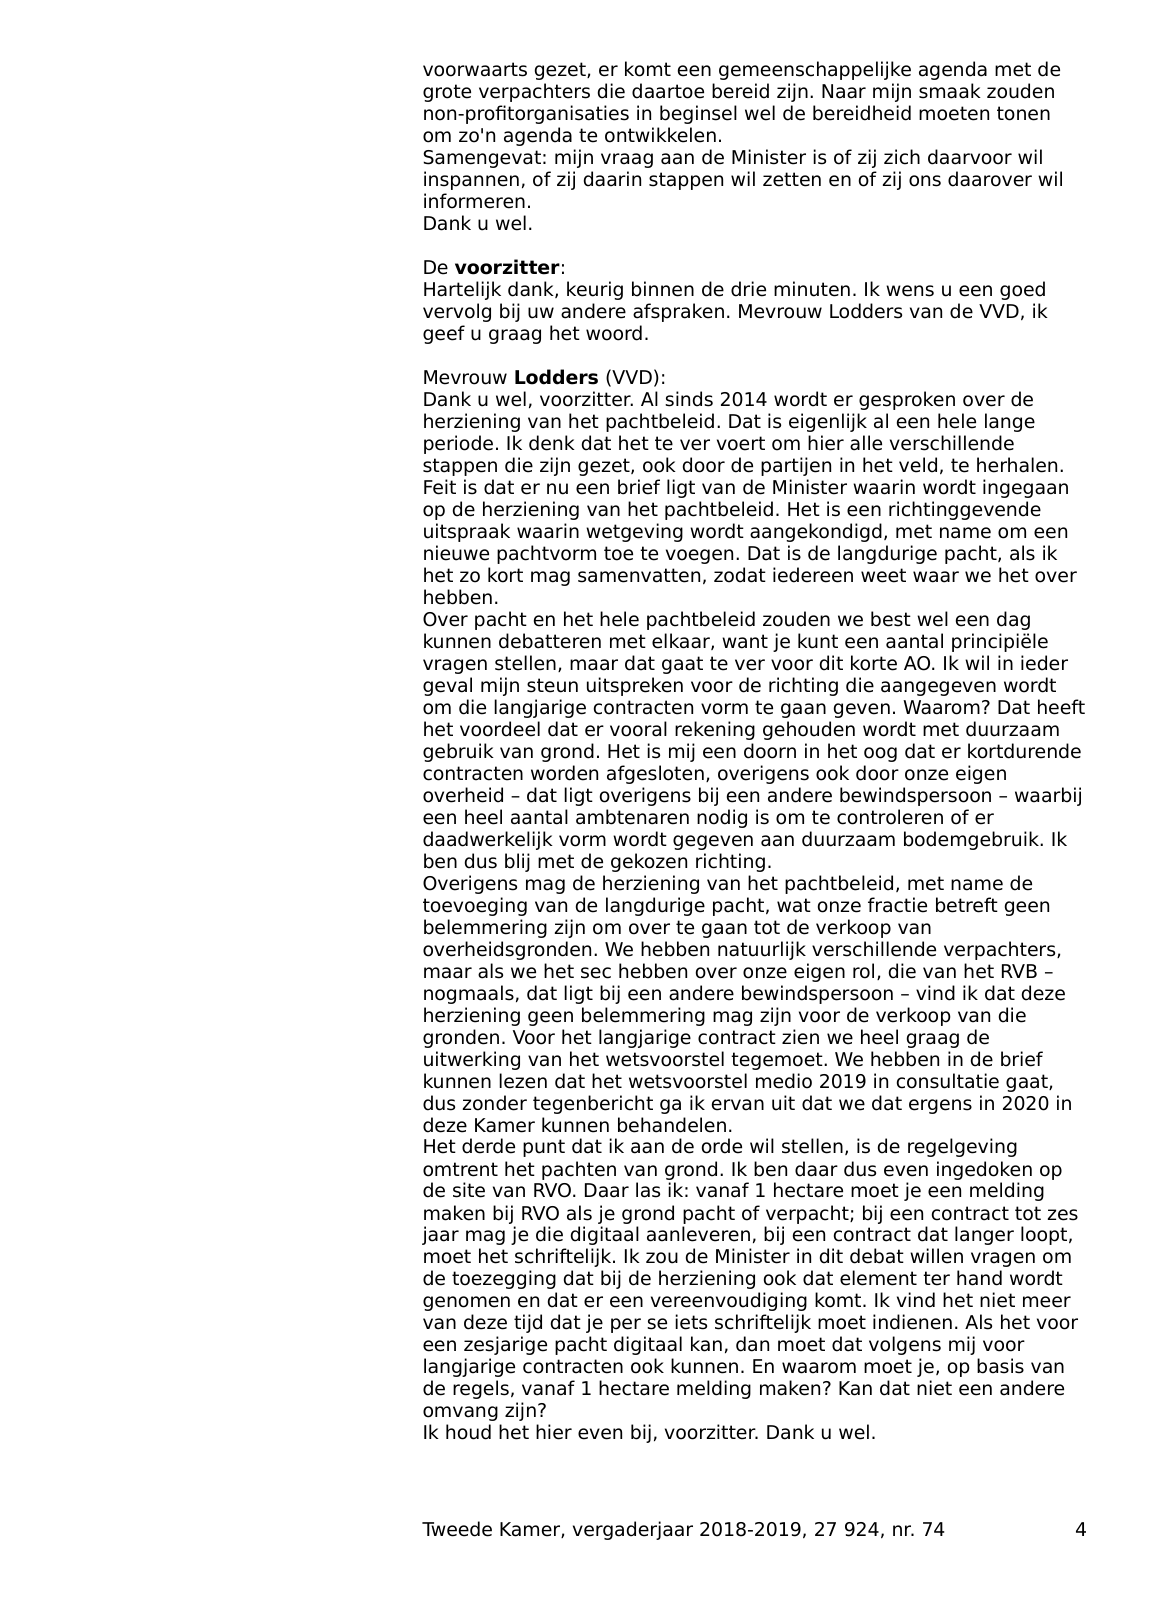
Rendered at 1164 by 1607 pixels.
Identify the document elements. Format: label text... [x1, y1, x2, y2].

text Overigens mag de herziening van het pachtbeleid, met name de toevoeging van de langdurige pacht, wat onze fractie betreft geen belemmering zijn om over te gaan tot de verkoop van overheidsgronden. We hebben natuurlijk verschillende verpachters, maar als we het sec hebben over onze eigen rol, die van het RVB – nogmaals, dat ligt bij een andere bewindspersoon – vind ik dat deze herziening geen belemmering mag zijn voor de verkoop van die gronden. Voor het langjarige contract zien we heel graag de uitwerking van het wetsvoorstel tegemoet. We hebben in de brief kunnen lezen dat het wetsvoorstel medio 2019 in consultatie gaat, dus zonder tegenbericht ga ik ervan uit dat we dat ergens in 2020 in deze Kamer kunnen behandelen. [422, 873, 1087, 1136]
text Over pacht en het hele pachtbeleid zouden we best wel een dag kunnen debatteren met elkaar, want je kunt een aantal principiële vragen stellen, maar dat gaat te ver voor dit korte AO. Ik wil in ieder geval mijn steun uitspreken voor de richting die aangegeven wordt om die langjarige contracten vorm te gaan geven. Waarom? Dat heeft het voordeel dat er vooral rekening gehouden wordt met duurzaam gebruik van grond. Het is mij een doorn in het oog dat er kortdurende contracten worden afgesloten, overigens ook door onze eigen overheid – dat ligt overigens bij een andere bewindspersoon – waarbij een heel aantal ambtenaren nodig is om te controleren of er daadwerkelijk vorm wordt gegeven aan duurzaam bodemgebruik. Ik ben dus blij met de gekozen richting. [422, 609, 1087, 873]
text Dank u wel, voorzitter. Al sinds 2014 wordt er gesproken over de herziening van het pachtbeleid. Dat is eigenlijk al een hele lange periode. Ik denk dat het te ver voert om hier alle verschillende stappen die zijn gezet, ook door de partijen in het veld, te herhalen. Feit is dat er nu een brief ligt van de Minister waarin wordt ingegaan op de herziening van het pachtbeleid. Het is een richtinggevende uitspraak waarin wetgeving wordt aangekondigd, met name om een nieuwe pachtvorm toe te voegen. Dat is de langdurige pacht, als ik het zo kort mag samenvatten, zodat iedereen weet waar we het over hebben. [422, 389, 1087, 609]
text Ik houd het hier even bij, voorzitter. Dank u wel. [422, 1422, 1087, 1444]
text Dank u wel. [422, 213, 1087, 235]
text Hartelijk dank, keurig binnen de drie minuten. Ik wens u een goed vervolg bij uw andere afspraken. Mevrouw Lodders van de VVD, ik geef u graag het woord. [422, 279, 1087, 345]
text Samengevat: mijn vraag aan de Minister is of zij zich daarvoor wil inspannen, of zij daarin stappen wil zetten en of zij ons daarover wil informeren. [422, 147, 1087, 213]
text Het derde punt dat ik aan de orde wil stellen, is de regelgeving omtrent het pachten van grond. Ik ben daar dus even ingedoken op de site van RVO. Daar las ik: vanaf 1 hectare moet je een melding maken bij RVO als je grond pacht of verpacht; bij een contract tot zes jaar mag je die digitaal aanleveren, bij een contract dat langer loopt, moet het schriftelijk. Ik zou de Minister in dit debat willen vragen om de toezegging dat bij de herziening ook dat element ter hand wordt genomen en dat er een vereenvoudiging komt. Ik vind het niet meer van deze tijd dat je per se iets schriftelijk moet indienen. Als het voor een zesjarige pacht digitaal kan, dan moet dat volgens mij voor langjarige contracten ook kunnen. En waarom moet je, op basis van de regels, vanaf 1 hectare melding maken? Kan dat niet een andere omvang zijn? [422, 1136, 1087, 1422]
text Mevrouw Lodders (VVD): [422, 367, 1087, 389]
text De voorzitter: [422, 257, 1087, 279]
text voorwaarts gezet, er komt een gemeenschappelijke agenda met de grote verpachters die daartoe bereid zijn. Naar mijn smaak zouden non-profitorganisaties in beginsel wel de bereidheid moeten tonen om zo'n agenda te ontwikkelen. [422, 59, 1087, 147]
